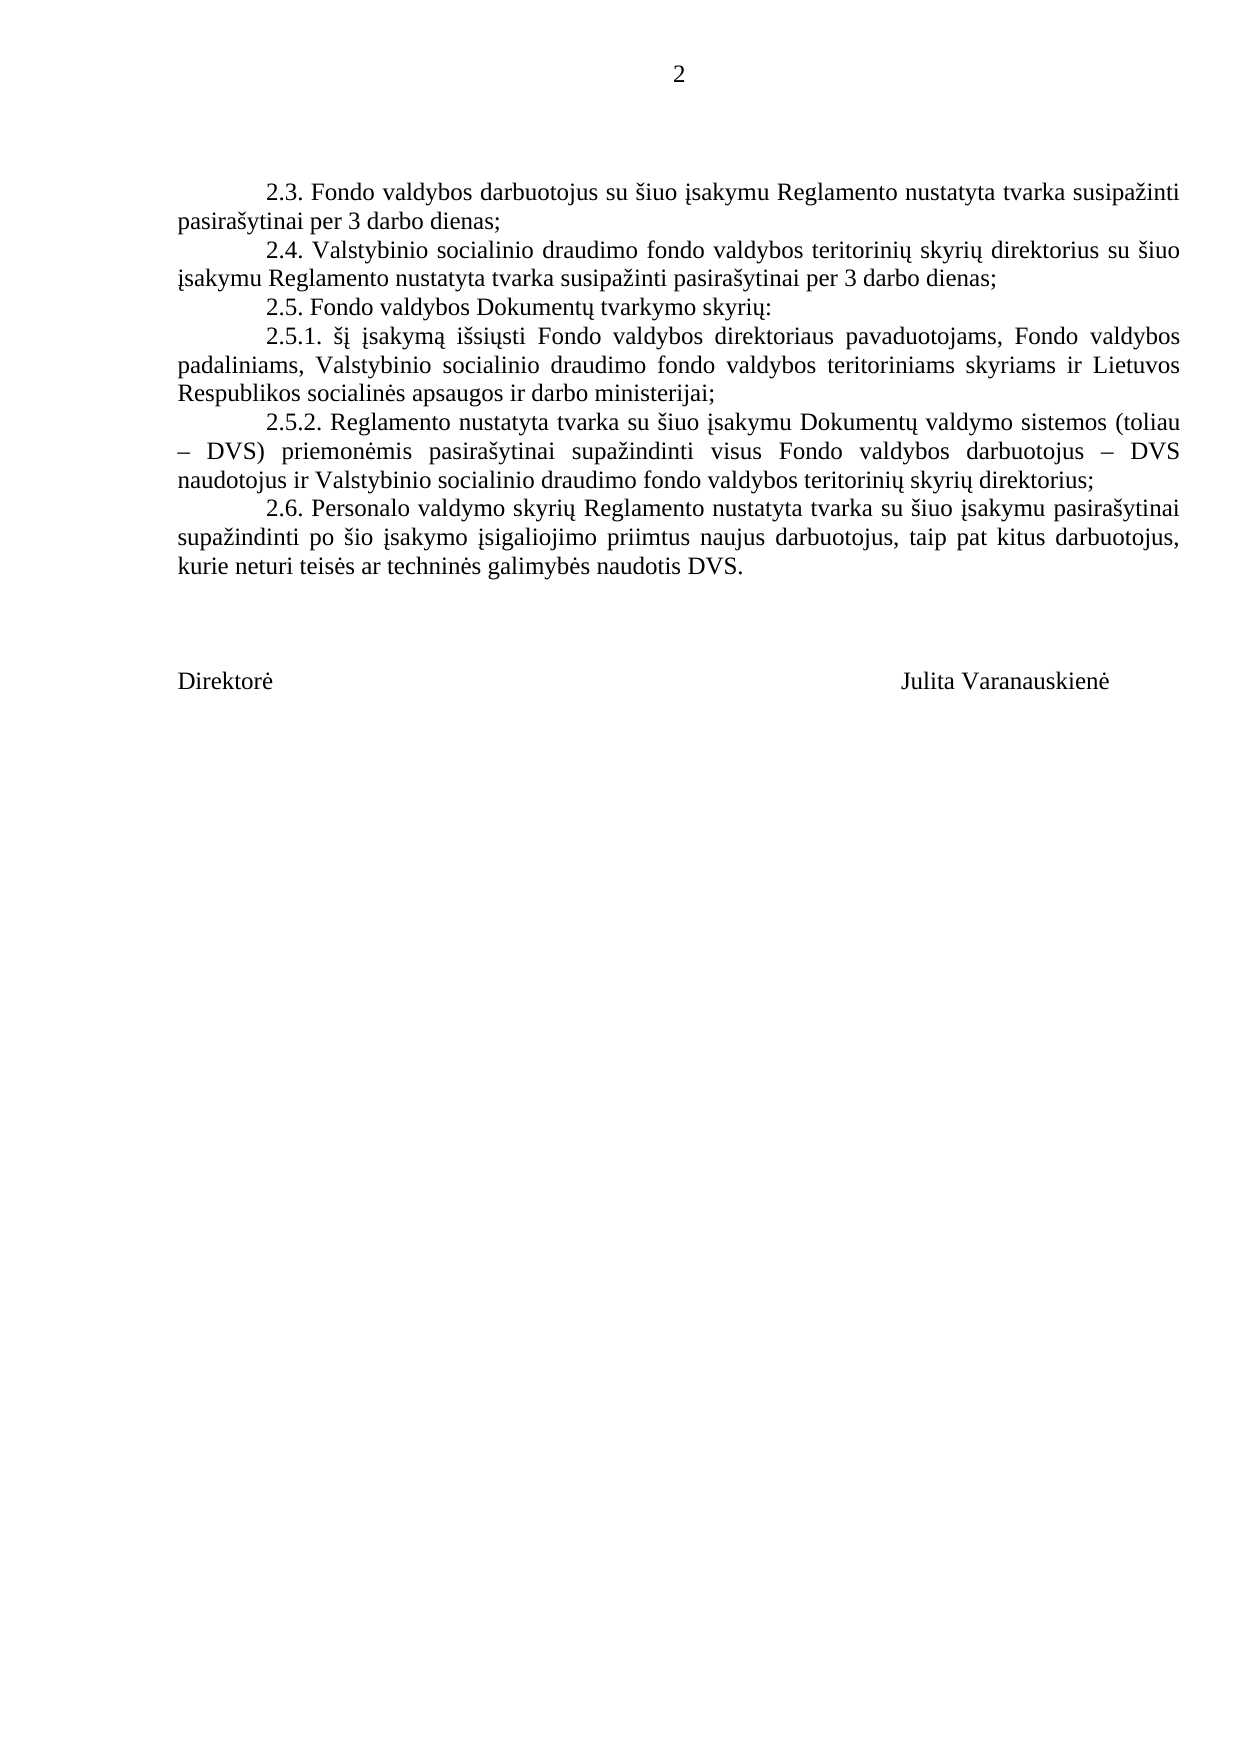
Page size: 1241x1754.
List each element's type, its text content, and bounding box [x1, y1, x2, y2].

text 2.5.1. šį įsakymą išsiųsti Fondo valdybos direktoriaus pavaduotojams, Fondo valdybos padaliniams, Valstybinio socialinio draudimo fondo valdybos teritoriniams skyriams ir Lietuvos Respublikos socialinės apsaugos ir darbo ministerijai; [177, 321, 1181, 407]
text 2.6. Personalo valdymo skyrių Reglamento nustatyta tvarka su šiuo įsakymu pasirašytinai supažindinti po šio įsakymo įsigaliojimo priimtus naujus darbuotojus, taip pat kitus darbuotojus, kurie neturi teisės ar techninės galimybės naudotis DVS. [177, 493, 1181, 580]
text 2.3. Fondo valdybos darbuotojus su šiuo įsakymu Reglamento nustatyta tvarka susipažinti pasirašytinai per 3 darbo dienas; [177, 177, 1181, 235]
text 2.5. Fondo valdybos Dokumentų tvarkymo skyrių: [177, 292, 1181, 321]
text 2.5.2. Reglamento nustatyta tvarka su šiuo įsakymu Dokumentų valdymo sistemos (toliau – DVS) priemonėmis pasirašytinai supažindinti visus Fondo valdybos darbuotojus – DVS naudotojus ir Valstybinio socialinio draudimo fondo valdybos teritorinių skyrių direktorius; [177, 407, 1181, 493]
text Direktorė Julita Varanauskienė [177, 666, 1181, 695]
text 2.4. Valstybinio socialinio draudimo fondo valdybos teritorinių skyrių direktorius su šiuo įsakymu Reglamento nustatyta tvarka susipažinti pasirašytinai per 3 darbo dienas; [177, 235, 1181, 292]
